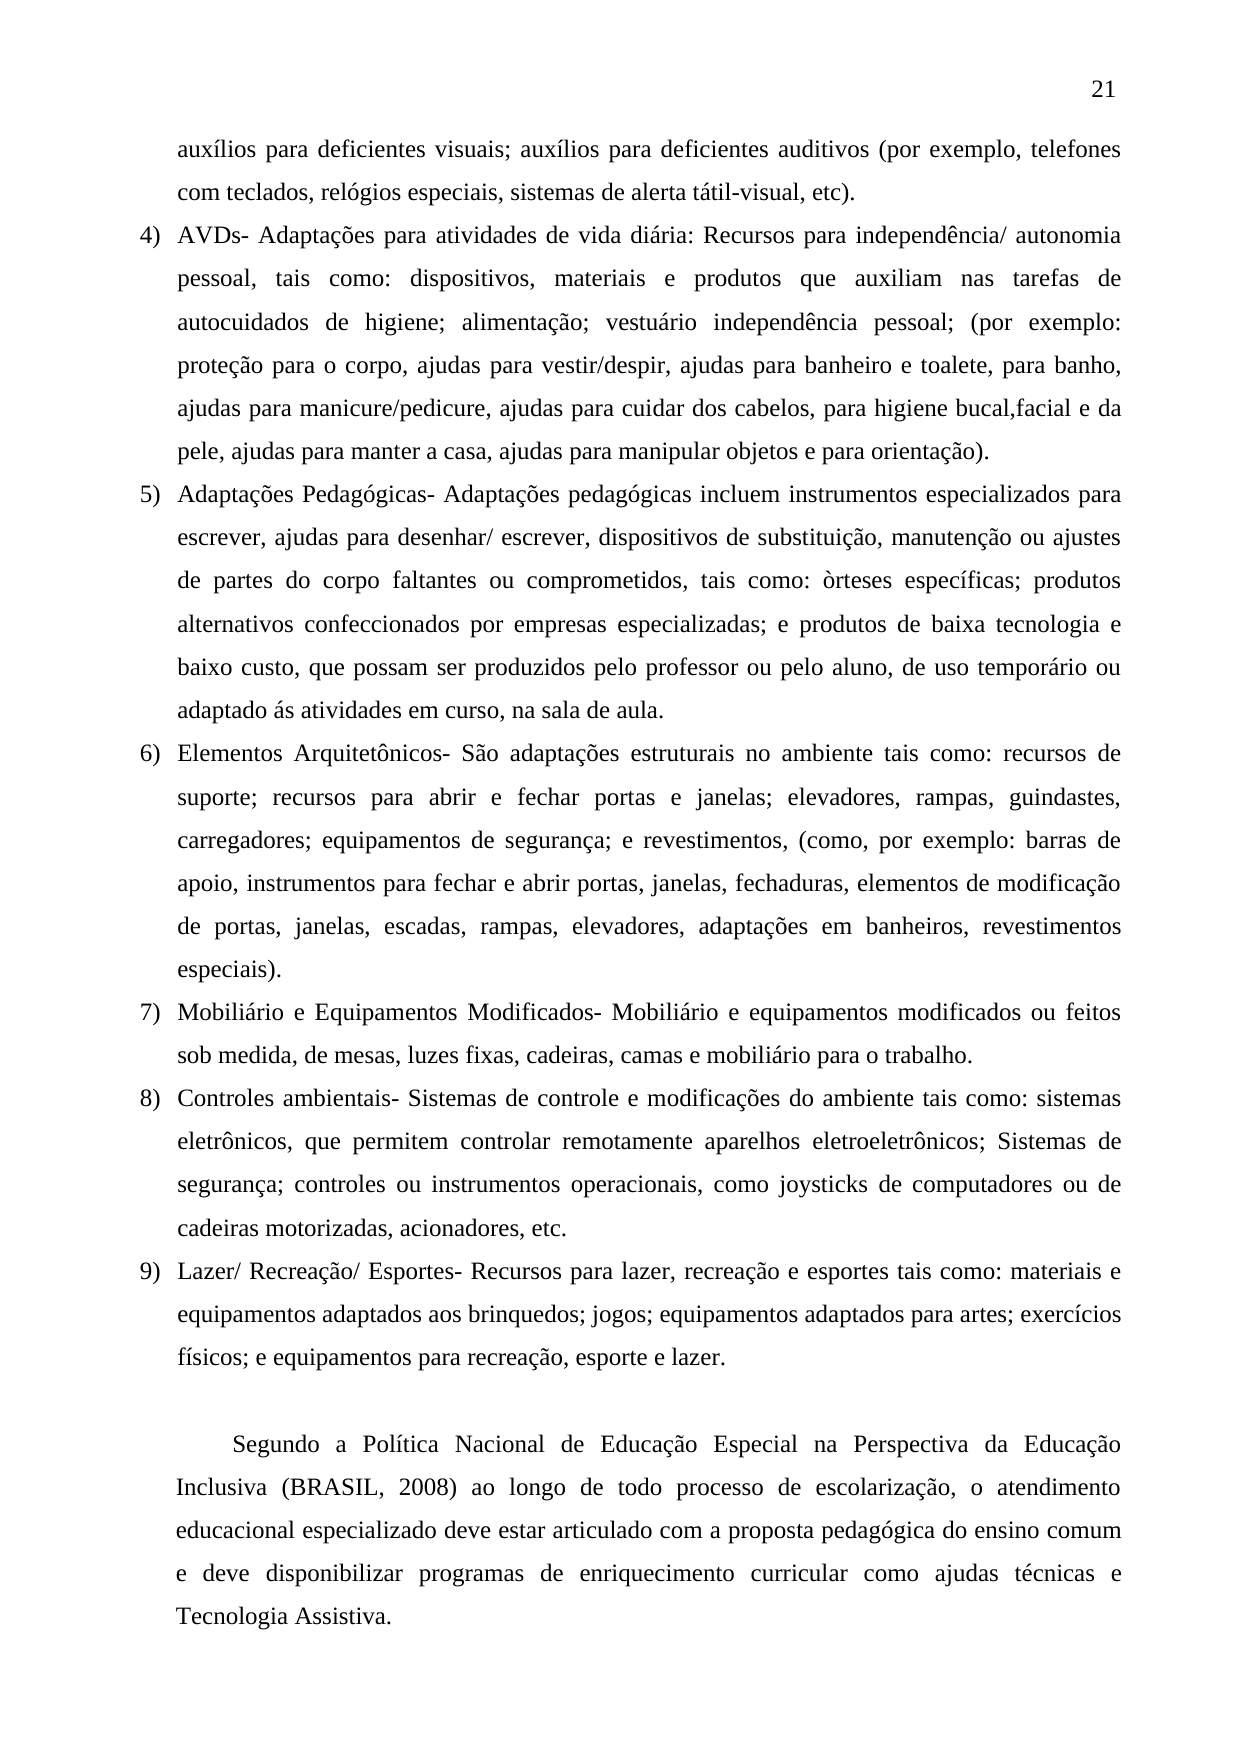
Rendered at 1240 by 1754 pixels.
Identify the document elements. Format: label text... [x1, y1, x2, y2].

text Segundo a Política Nacional de Educação Especial na Perspectiva da Educação Inclusiva (BRASIL, 2008) ao longo de todo processo de escolarização, o atendimento educacional especializado deve estar articulado com a proposta pedagógica do ensino comum e deve disponibilizar programas de enriquecimento curricular como ajudas técnicas e Tecnologia Assistiva. [176, 1429, 1122, 1630]
list auxílios para deficientes visuais; auxílios para deficientes auditivos (por exemplo, telefones com teclados, relógios especiais, sistemas de alerta tátil-visual, etc). [139, 134, 1122, 206]
list Elementos Arquitetônicos- São adaptações estruturais no ambiente tais como: recursos de suporte; recursos para abrir e fechar portas e janelas; elevadores, rampas, guindastes, carregadores; equipamentos de segurança; e revestimentos, (como, por exemplo: barras de apoio, instrumentos para fechar e abrir portas, janelas, fechaduras, elementos de modificação de portas, janelas, escadas, rampas, elevadores, adaptações em banheiros, revestimentos especiais). [139, 738, 1122, 983]
list Mobiliário e Equipamentos Modificados- Mobiliário e equipamentos modificados ou feitos sob medida, de mesas, luzes fixas, cadeiras, camas e mobiliário para o trabalho. [139, 997, 1122, 1069]
list Adaptações Pedagógicas- Adaptações pedagógicas incluem instrumentos especializados para escrever, ajudas para desenhar/ escrever, dispositivos de substituição, manutenção ou ajustes de partes do corpo faltantes ou comprometidos, tais como: òrteses específicas; produtos alternativos confeccionados por empresas especializadas; e produtos de baixa tecnologia e baixo custo, que possam ser produzidos pelo professor ou pelo aluno, de uso temporário ou adaptado ás atividades em curso, na sala de aula. [139, 479, 1122, 724]
list Controles ambientais- Sistemas de controle e modificações do ambiente tais como: sistemas eletrônicos, que permitem controlar remotamente aparelhos eletroeletrônicos; Sistemas de segurança; controles ou instrumentos operacionais, como joysticks de computadores ou de cadeiras motorizadas, acionadores, etc. [139, 1083, 1122, 1241]
list AVDs- Adaptações para atividades de vida diária: Recursos para independência/ autonomia pessoal, tais como: dispositivos, materiais e produtos que auxiliam nas tarefas de autocuidados de higiene; alimentação; vestuário independência pessoal; (por exemplo: proteção para o corpo, ajudas para vestir/despir, ajudas para banheiro e toalete, para banho, ajudas para manicure/pedicure, ajudas para cuidar dos cabelos, para higiene bucal,facial e da pele, ajudas para manter a casa, ajudas para manipular objetos e para orientação). [139, 220, 1122, 465]
list Lazer/ Recreação/ Esportes- Recursos para lazer, recreação e esportes tais como: materiais e equipamentos adaptados aos brinquedos; jogos; equipamentos adaptados para artes; exercícios físicos; e equipamentos para recreação, esporte e lazer. [139, 1256, 1122, 1371]
